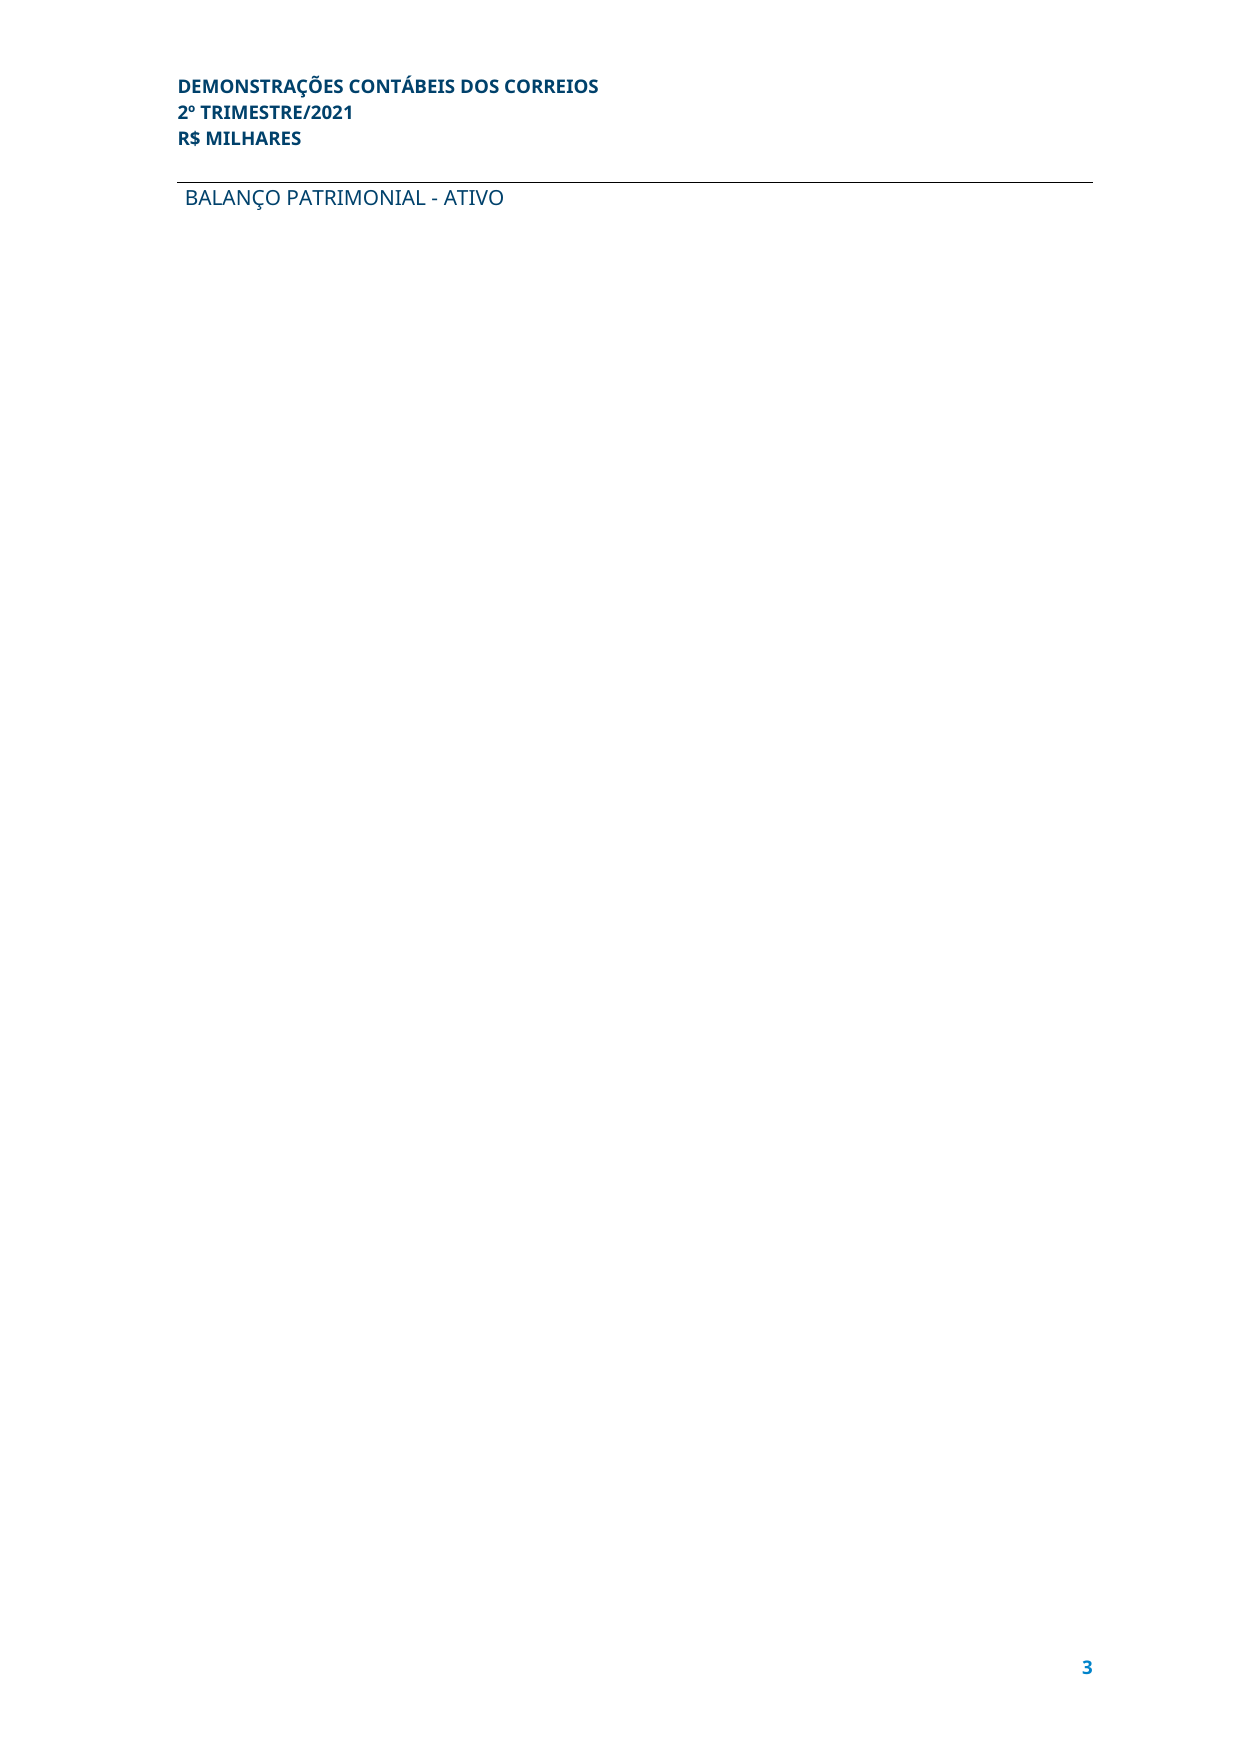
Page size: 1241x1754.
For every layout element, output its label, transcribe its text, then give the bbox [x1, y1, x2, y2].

table_header BALANÇO PATRIMONIAL - ATIVO [177, 183, 1092, 210]
